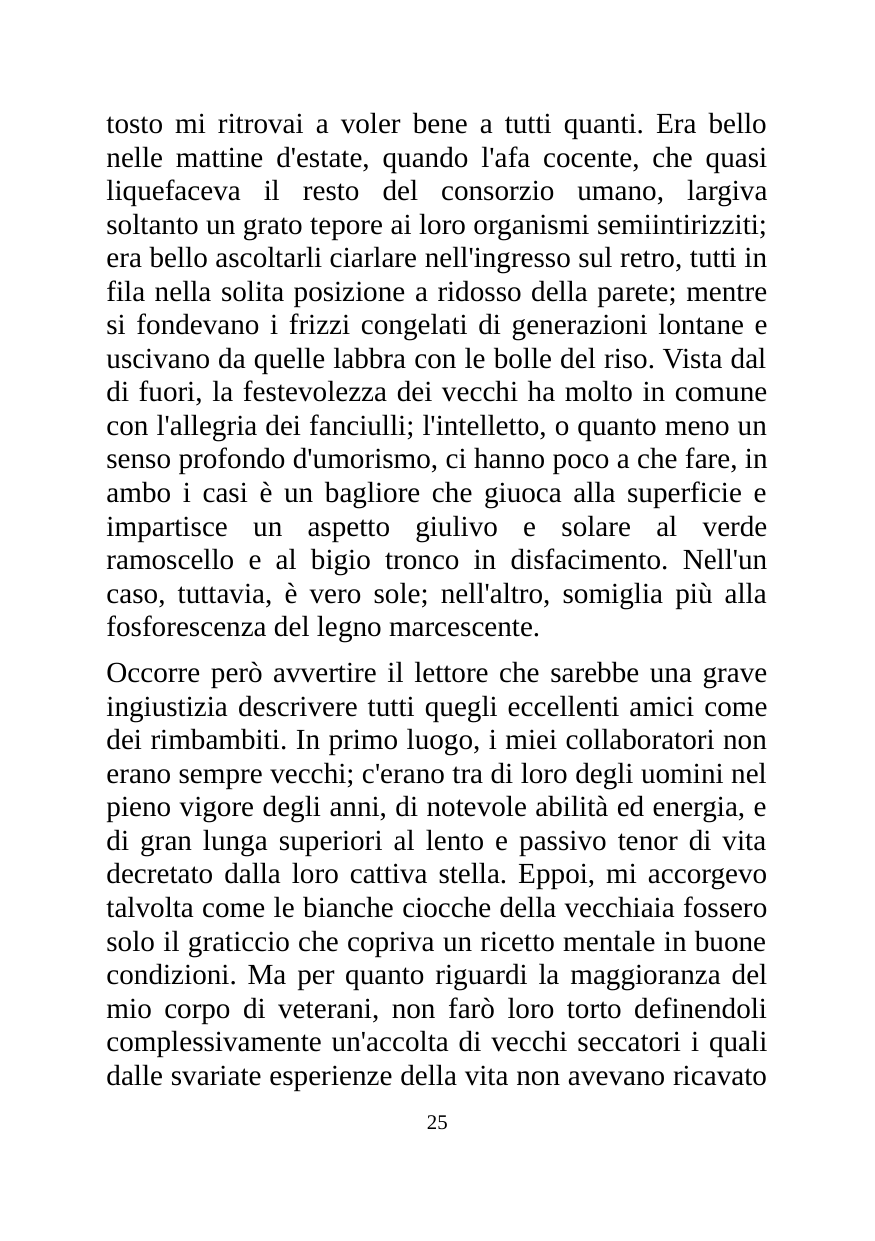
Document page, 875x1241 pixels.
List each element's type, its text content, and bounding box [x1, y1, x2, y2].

text Occorre però avvertire il lettore che sarebbe una grave ingiustizia descrivere tutti quegli eccellenti amici come dei rimbambiti. In primo luogo, i miei collaboratori non erano sempre vecchi; c'erano tra di loro degli uomini nel pieno vigore degli anni, di notevole abilità ed energia, e di gran lunga superiori al lento e passivo tenor di vita decretato dalla loro cattiva stella. Eppoi, mi accorgevo talvolta come le bianche ciocche della vecchiaia fossero solo il graticcio che copriva un ricetto mentale in buone condizioni. Ma per quanto riguardi la maggioranza del mio corpo di veterani, non farò loro torto definendoli complessivamente un'accolta di vecchi seccatori i quali dalle svariate esperienze della vita non avevano ricavato [106, 655, 768, 1091]
text tosto mi ritrovai a voler bene a tutti quanti. Era bello nelle mattine d'estate, quando l'afa cocente, che quasi liquefaceva il resto del consorzio umano, largiva soltanto un grato tepore ai loro organismi semiintirizziti; era bello ascoltarli ciarlare nell'ingresso sul retro, tutti in fila nella solita posizione a ridosso della parete; mentre si fondevano i frizzi congelati di generazioni lontane e uscivano da quelle labbra con le bolle del riso. Vista dal di fuori, la festevolezza dei vecchi ha molto in comune con l'allegria dei fanciulli; l'intelletto, o quanto meno un senso profondo d'umorismo, ci hanno poco a che fare, in ambo i casi è un bagliore che giuoca alla superficie e impartisce un aspetto giulivo e solare al verde ramoscello e al bigio tronco in disfacimento. Nell'un caso, tuttavia, è vero sole; nell'altro, somiglia più alla fosforescenza del legno marcescente. [106, 106, 768, 643]
